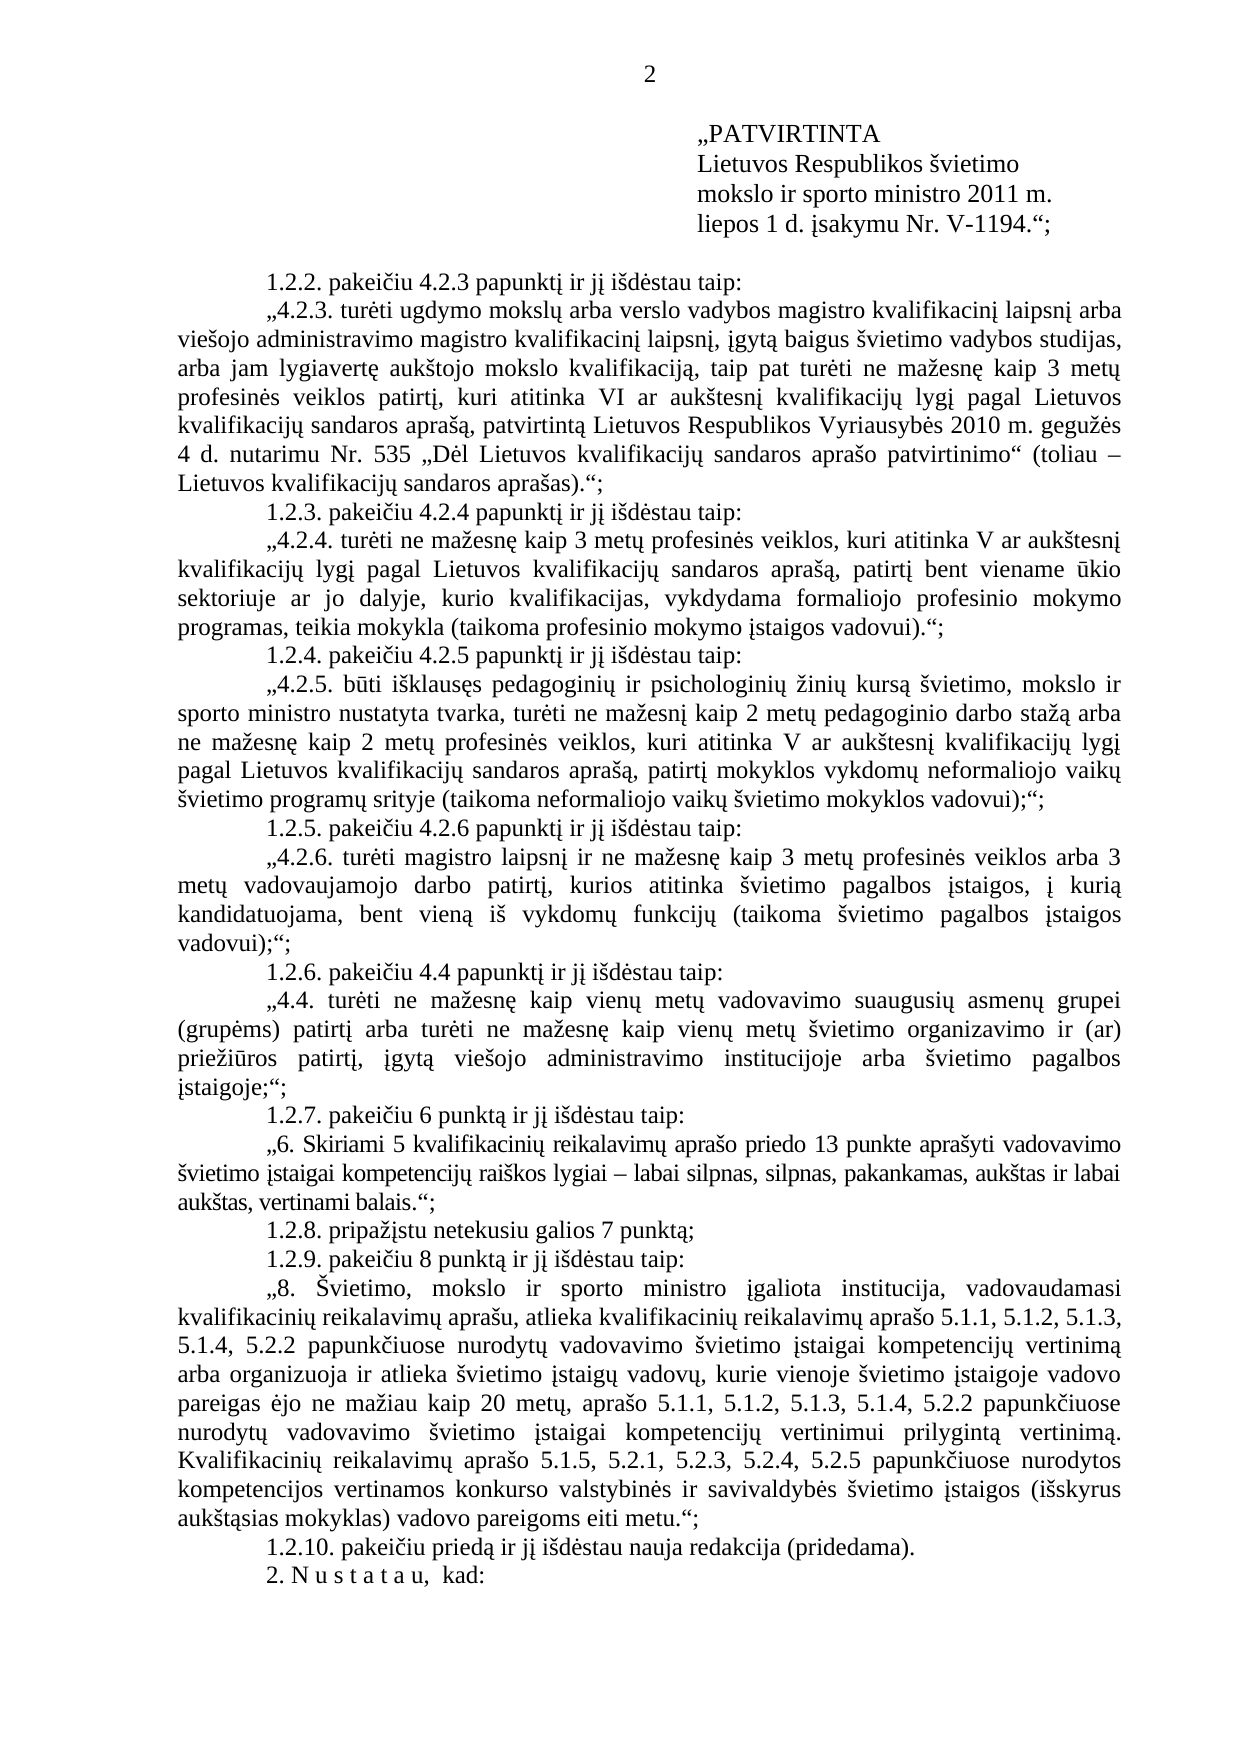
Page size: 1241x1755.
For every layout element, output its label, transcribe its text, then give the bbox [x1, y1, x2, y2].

text „6. Skiriami 5 kvalifikacinių reikalavimų aprašo priedo 13 punkte aprašyti vadovavimo švietimo įstaigai kompetencijų raiškos lygiai – labai silpnas, silpnas, pakankamas, aukštas ir labai aukštas, vertinami balais.“; [177, 1129, 1122, 1216]
text „PATVIRTINTA [697, 118, 1080, 148]
text 2. N u s t a t a u, kad: [177, 1561, 1122, 1589]
text „4.2.4. turėti ne mažesnę kaip 3 metų profesinės veiklos, kuri atitinka V ar aukštesnį kvalifikacijų lygį pagal Lietuvos kvalifikacijų sandaros aprašą, patirtį bent viename ūkio sektoriuje ar jo dalyje, kurio kvalifikacijas, vykdydama formaliojo profesinio mokymo programas, teikia mokykla (taikoma profesinio mokymo įstaigos vadovui).“; [177, 526, 1122, 641]
text 1.2.8. pripažįstu netekusiu galios 7 punktą; [177, 1216, 1122, 1244]
text „4.2.3. turėti ugdymo mokslų arba verslo vadybos magistro kvalifikacinį laipsnį arba viešojo administravimo magistro kvalifikacinį laipsnį, įgytą baigus švietimo vadybos studijas, arba jam lygiavertę aukštojo mokslo kvalifikaciją, taip pat turėti ne mažesnę kaip 3 metų profesinės veiklos patirtį, kuri atitinka VI ar aukštesnį kvalifikacijų lygį pagal Lietuvos kvalifikacijų sandaros aprašą, patvirtintą Lietuvos Respublikos Vyriausybės 2010 m. gegužės 4 d. nutarimu Nr. 535 „Dėl Lietuvos kvalifikacijų sandaros aprašo patvirtinimo“ (toliau – Lietuvos kvalifikacijų sandaros aprašas).“; [177, 296, 1122, 497]
text „4.2.5. būti išklausęs pedagoginių ir psichologinių žinių kursą švietimo, mokslo ir sporto ministro nustatyta tvarka, turėti ne mažesnį kaip 2 metų pedagoginio darbo stažą arba ne mažesnę kaip 2 metų profesinės veiklos, kuri atitinka V ar aukštesnį kvalifikacijų lygį pagal Lietuvos kvalifikacijų sandaros aprašą, patirtį mokyklos vykdomų neformaliojo vaikų švietimo programų srityje (taikoma neformaliojo vaikų švietimo mokyklos vadovui);“; [177, 669, 1122, 813]
text 1.2.5. pakeičiu 4.2.6 papunktį ir jį išdėstau taip: [177, 813, 1122, 842]
text liepos 1 d. įsakymu Nr. V-1194.“; [697, 208, 1080, 238]
text mokslo ir sporto ministro 2011 m. [697, 178, 1080, 208]
text Lietuvos Respublikos švietimo [697, 148, 1080, 178]
text „8. Švietimo, mokslo ir sporto ministro įgaliota institucija, vadovaudamasi kvalifikacinių reikalavimų aprašu, atlieka kvalifikacinių reikalavimų aprašo 5.1.1, 5.1.2, 5.1.3, 5.1.4, 5.2.2 papunkčiuose nurodytų vadovavimo švietimo įstaigai kompetencijų vertinimą arba organizuoja ir atlieka švietimo įstaigų vadovų, kurie vienoje švietimo įstaigoje vadovo pareigas ėjo ne mažiau kaip 20 metų, aprašo 5.1.1, 5.1.2, 5.1.3, 5.1.4, 5.2.2 papunkčiuose nurodytų vadovavimo švietimo įstaigai kompetencijų vertinimui prilygintą vertinimą. Kvalifikacinių reikalavimų aprašo 5.1.5, 5.2.1, 5.2.3, 5.2.4, 5.2.5 papunkčiuose nurodytos kompetencijos vertinamos konkurso valstybinės ir savivaldybės švietimo įstaigos (išskyrus aukštąsias mokyklas) vadovo pareigoms eiti metu.“; [177, 1273, 1122, 1532]
text „4.4. turėti ne mažesnę kaip vienų metų vadovavimo suaugusių asmenų grupei (grupėms) patirtį arba turėti ne mažesnę kaip vienų metų švietimo organizavimo ir (ar) priežiūros patirtį, įgytą viešojo administravimo institucijoje arba švietimo pagalbos įstaigoje;“; [177, 986, 1122, 1101]
text „4.2.6. turėti magistro laipsnį ir ne mažesnę kaip 3 metų profesinės veiklos arba 3 metų vadovaujamojo darbo patirtį, kurios atitinka švietimo pagalbos įstaigos, į kurią kandidatuojama, bent vieną iš vykdomų funkcijų (taikoma švietimo pagalbos įstaigos vadovui);“; [177, 842, 1122, 957]
text 1.2.6. pakeičiu 4.4 papunktį ir jį išdėstau taip: [177, 957, 1122, 986]
text 1.2.2. pakeičiu 4.2.3 papunktį ir jį išdėstau taip: [177, 267, 1122, 296]
text 1.2.4. pakeičiu 4.2.5 papunktį ir jį išdėstau taip: [177, 641, 1122, 669]
text 1.2.3. pakeičiu 4.2.4 papunktį ir jį išdėstau taip: [177, 497, 1122, 526]
text 1.2.7. pakeičiu 6 punktą ir jį išdėstau taip: [177, 1101, 1122, 1129]
text 1.2.9. pakeičiu 8 punktą ir jį išdėstau taip: [177, 1244, 1122, 1273]
text 1.2.10. pakeičiu priedą ir jį išdėstau nauja redakcija (pridedama). [177, 1532, 1122, 1561]
